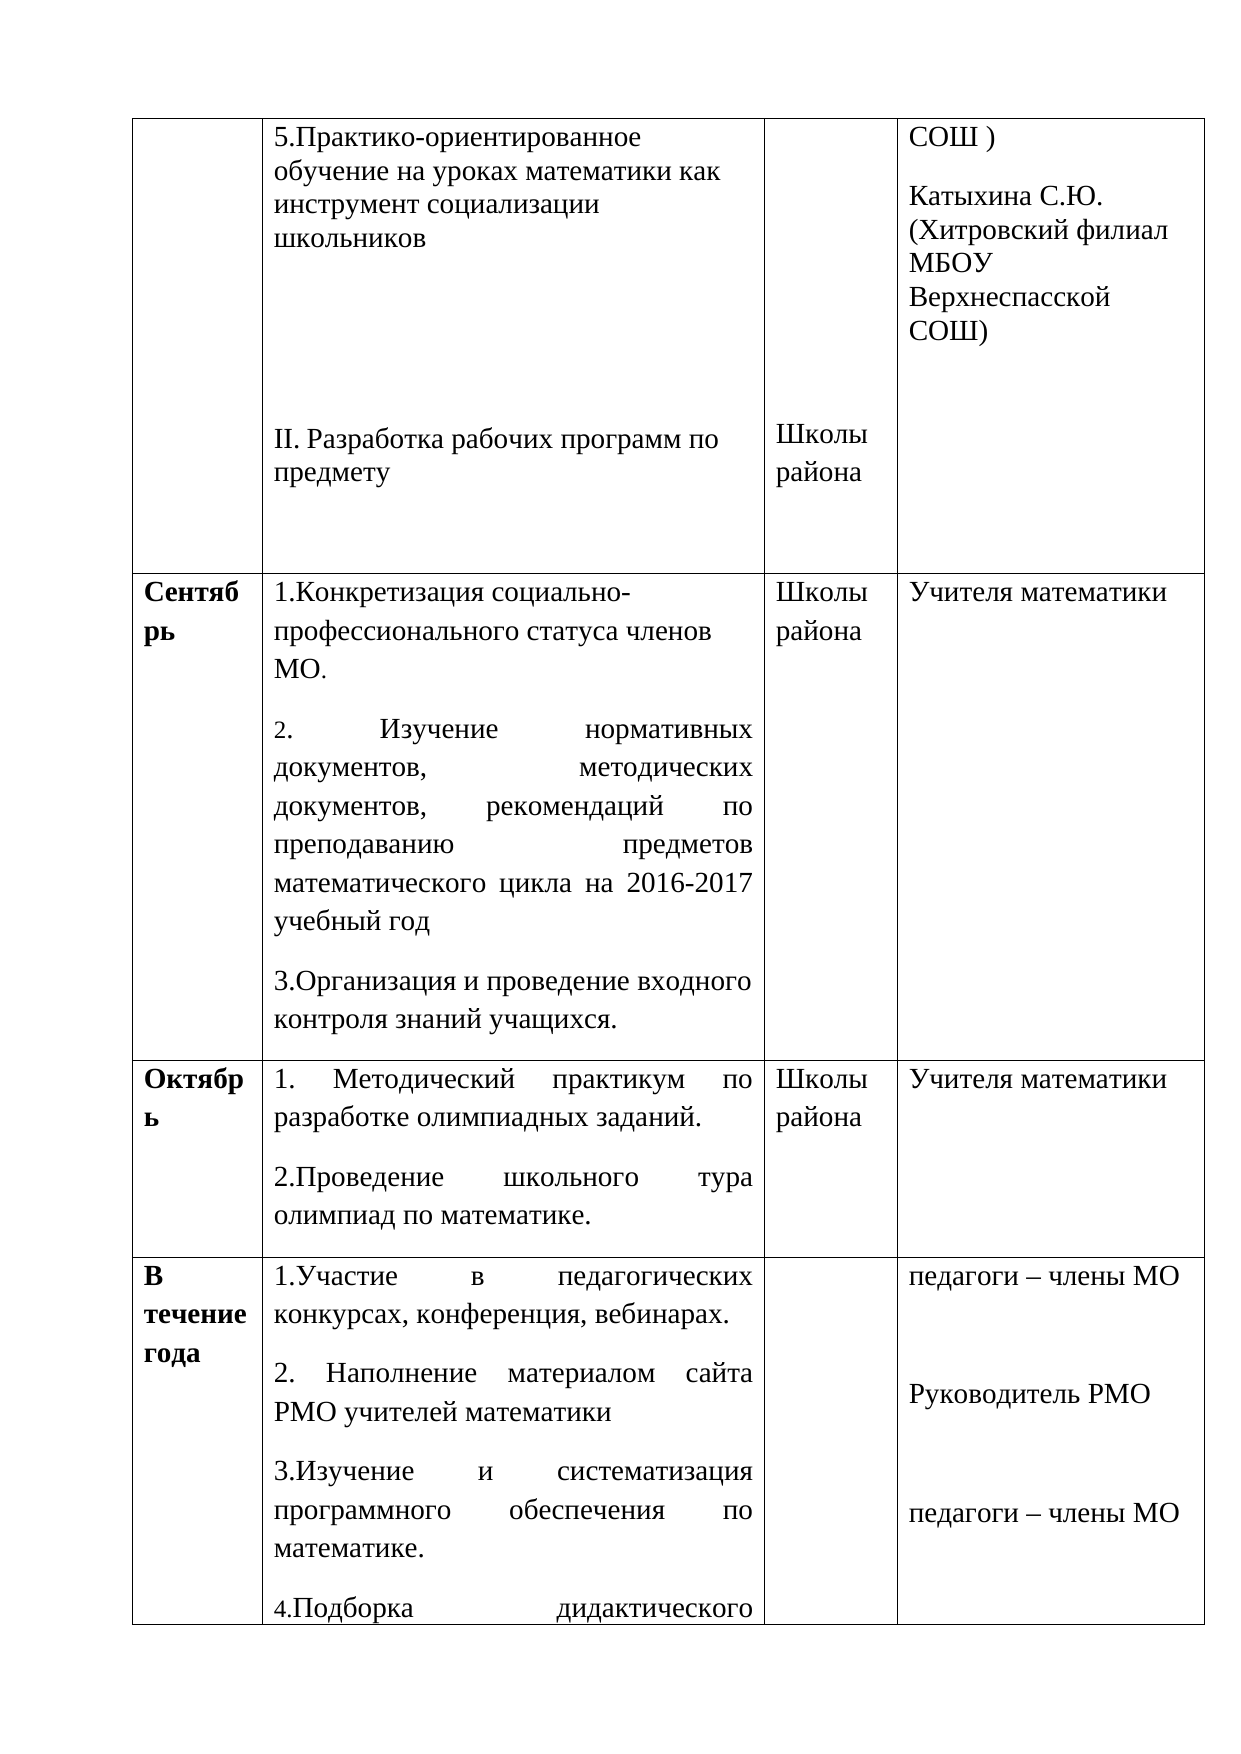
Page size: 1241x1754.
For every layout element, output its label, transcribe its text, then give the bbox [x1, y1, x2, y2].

table_cell 1.Участие в педагогических конкурсах, конференция, вебинарах. 2. Наполнение материалом сайта РМО учителей математики 3.Изучение и систематизация программного обеспечения по математике. 4.Подборка дидактического [263, 1258, 764, 1623]
table_cell Сентябрь [133, 574, 262, 1060]
table_cell Школы района [765, 1061, 897, 1257]
table_cell 1.Конкретизация социально-профессионального статуса членов МО. 2. Изучение нормативных документов, методических документов, рекомендаций по преподаванию предметов математического цикла на 2016-2017 учебный год 3.Организация и проведение входного контроля знаний учащихся. [263, 574, 764, 1060]
table_cell педагоги – члены МО Руководитель РМО педагоги – члены МО [898, 1258, 1204, 1623]
table_cell [765, 1258, 897, 1623]
table_cell 1. Методический практикум по разработке олимпиадных заданий. 2.Проведение школьного тура олимпиад по математике. [263, 1061, 764, 1257]
table_cell Учителя математики [898, 1061, 1204, 1257]
table_cell В течение года [133, 1258, 262, 1623]
table_cell [133, 119, 262, 573]
table_cell Школы района [765, 574, 897, 1060]
table_cell Школы района [765, 119, 897, 573]
table_cell СОШ ) Катыхина С.Ю.(Хитровский филиал МБОУ Верхнеспасской СОШ) [898, 119, 1204, 573]
table_cell 5.Практико-ориентированное обучение на уроках математики как инструмент социализации школьников II. Разработка рабочих программ по предмету [263, 119, 764, 573]
table_cell Октябрь [133, 1061, 262, 1257]
table_cell Учителя математики [898, 574, 1204, 1060]
